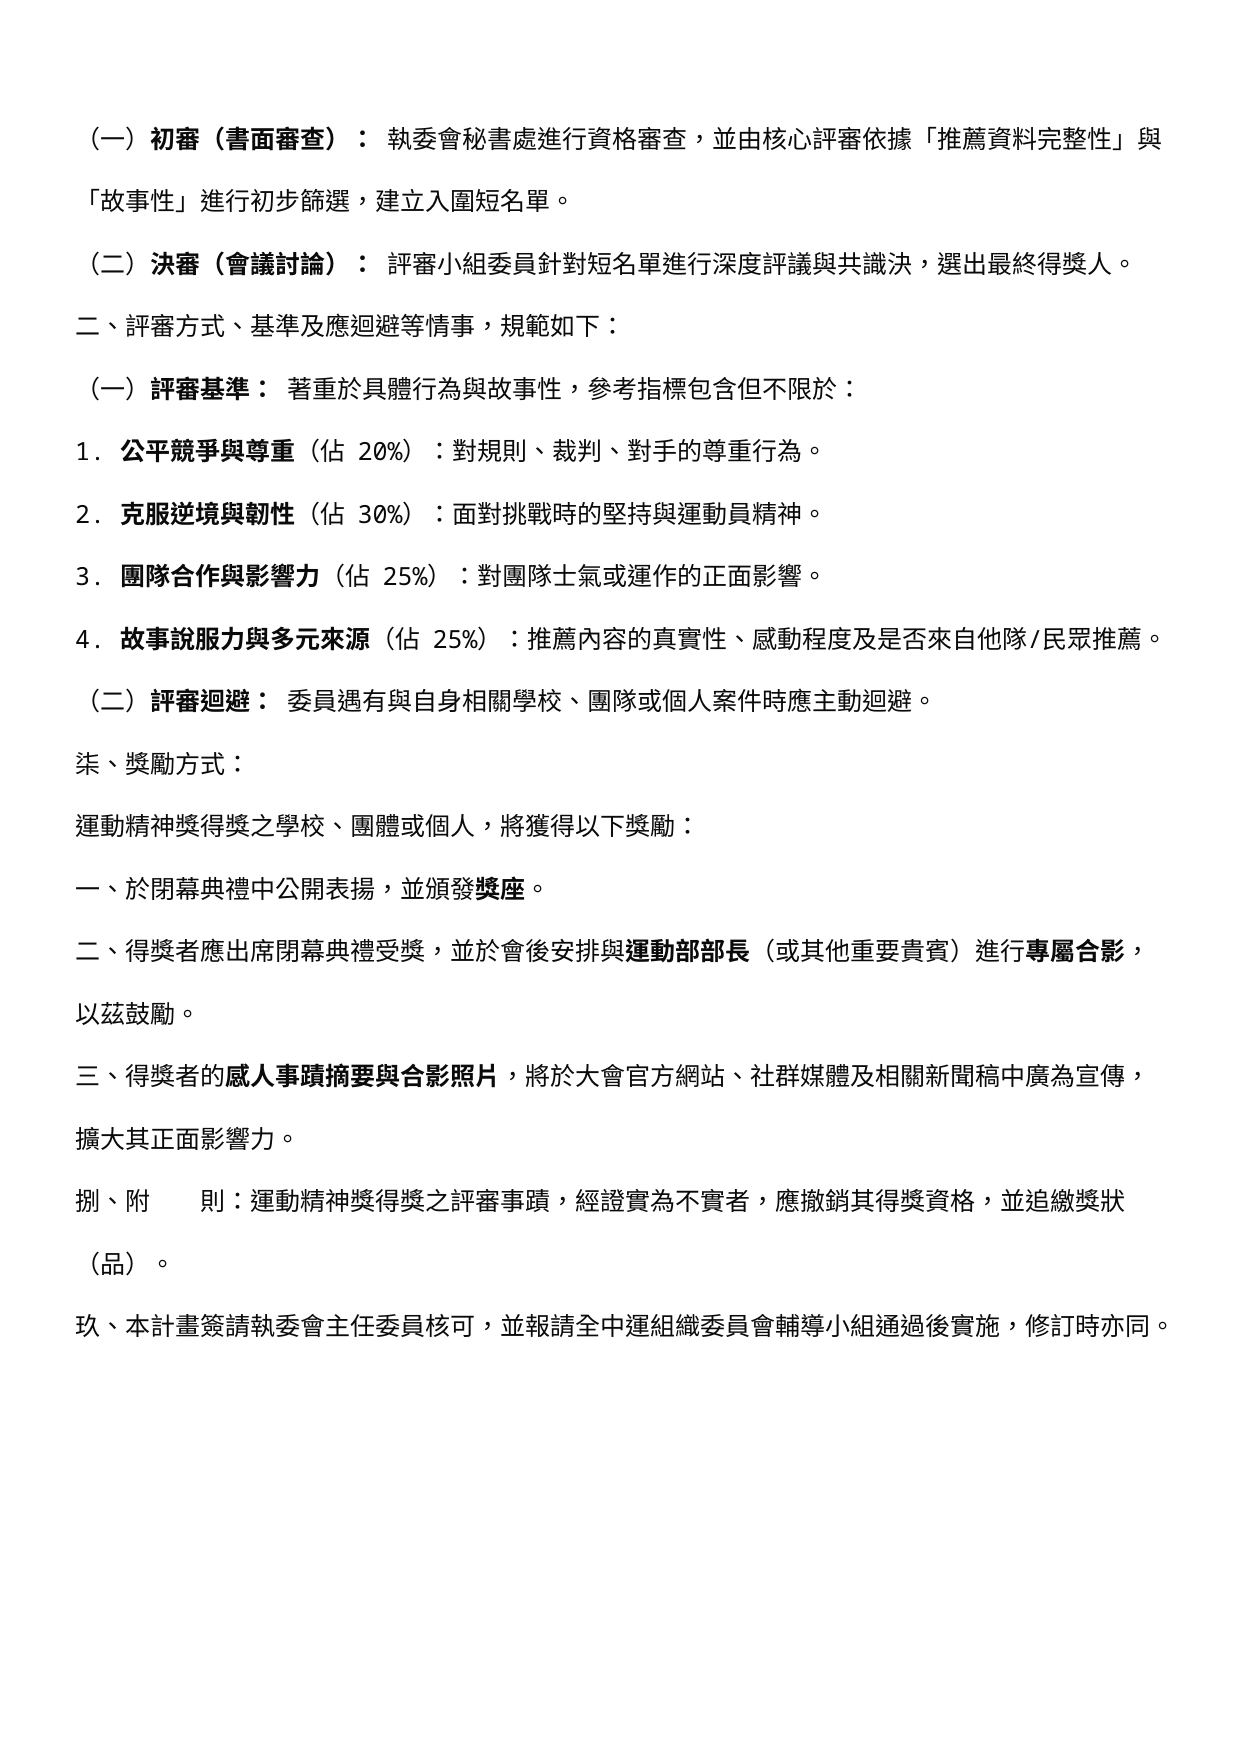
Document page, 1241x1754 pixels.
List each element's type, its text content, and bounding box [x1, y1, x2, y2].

text 捌、附 則：運動精神獎得獎之評審事蹟，經證實為不實者，應撤銷其得獎資格，並追繳獎狀（品）。 [75, 1158, 1165, 1283]
text 玖、本計畫簽請執委會主任委員核可，並報請全中運組織委員會輔導小組通過後實施，修訂時亦同。 [75, 1283, 1165, 1346]
text 柒、獎勵方式： 運動精神獎得獎之學校、團體或個人，將獲得以下獎勵： 一、於閉幕典禮中公開表揚，並頒發獎座。 二、得獎者應出席閉幕典禮受獎，並於會後安排與運動部部長（或其他重要貴賓）進行專屬合影，以茲鼓勵。 三、得獎者的感人事蹟摘要與合影照片，將於大會官方網站、社群媒體及相關新聞稿中廣為宣傳，擴大其正面影響力。 [75, 721, 1165, 1158]
text （一）初審（書面審查）： 執委會秘書處進行資格審查，並由核心評審依據「推薦資料完整性」與「故事性」進行初步篩選，建立入圍短名單。 （二）決審（會議討論）： 評審小組委員針對短名單進行深度評議與共識決，選出最終得獎人。 二、評審方式、基準及應迴避等情事，規範如下： （一）評審基準： 著重於具體行為與故事性，參考指標包含但不限於： 1. 公平競爭與尊重（佔 20%）：對規則、裁判、對手的尊重行為。 2. 克服逆境與韌性（佔 30%）：面對挑戰時的堅持與運動員精神。 3. 團隊合作與影響力（佔 25%）：對團隊士氣或運作的正面影響。 4. 故事說服力與多元來源（佔 25%）：推薦內容的真實性、感動程度及是否來自他隊/民眾推薦。 （二）評審迴避： 委員遇有與自身相關學校、團隊或個人案件時應主動迴避。 [75, 96, 1165, 721]
